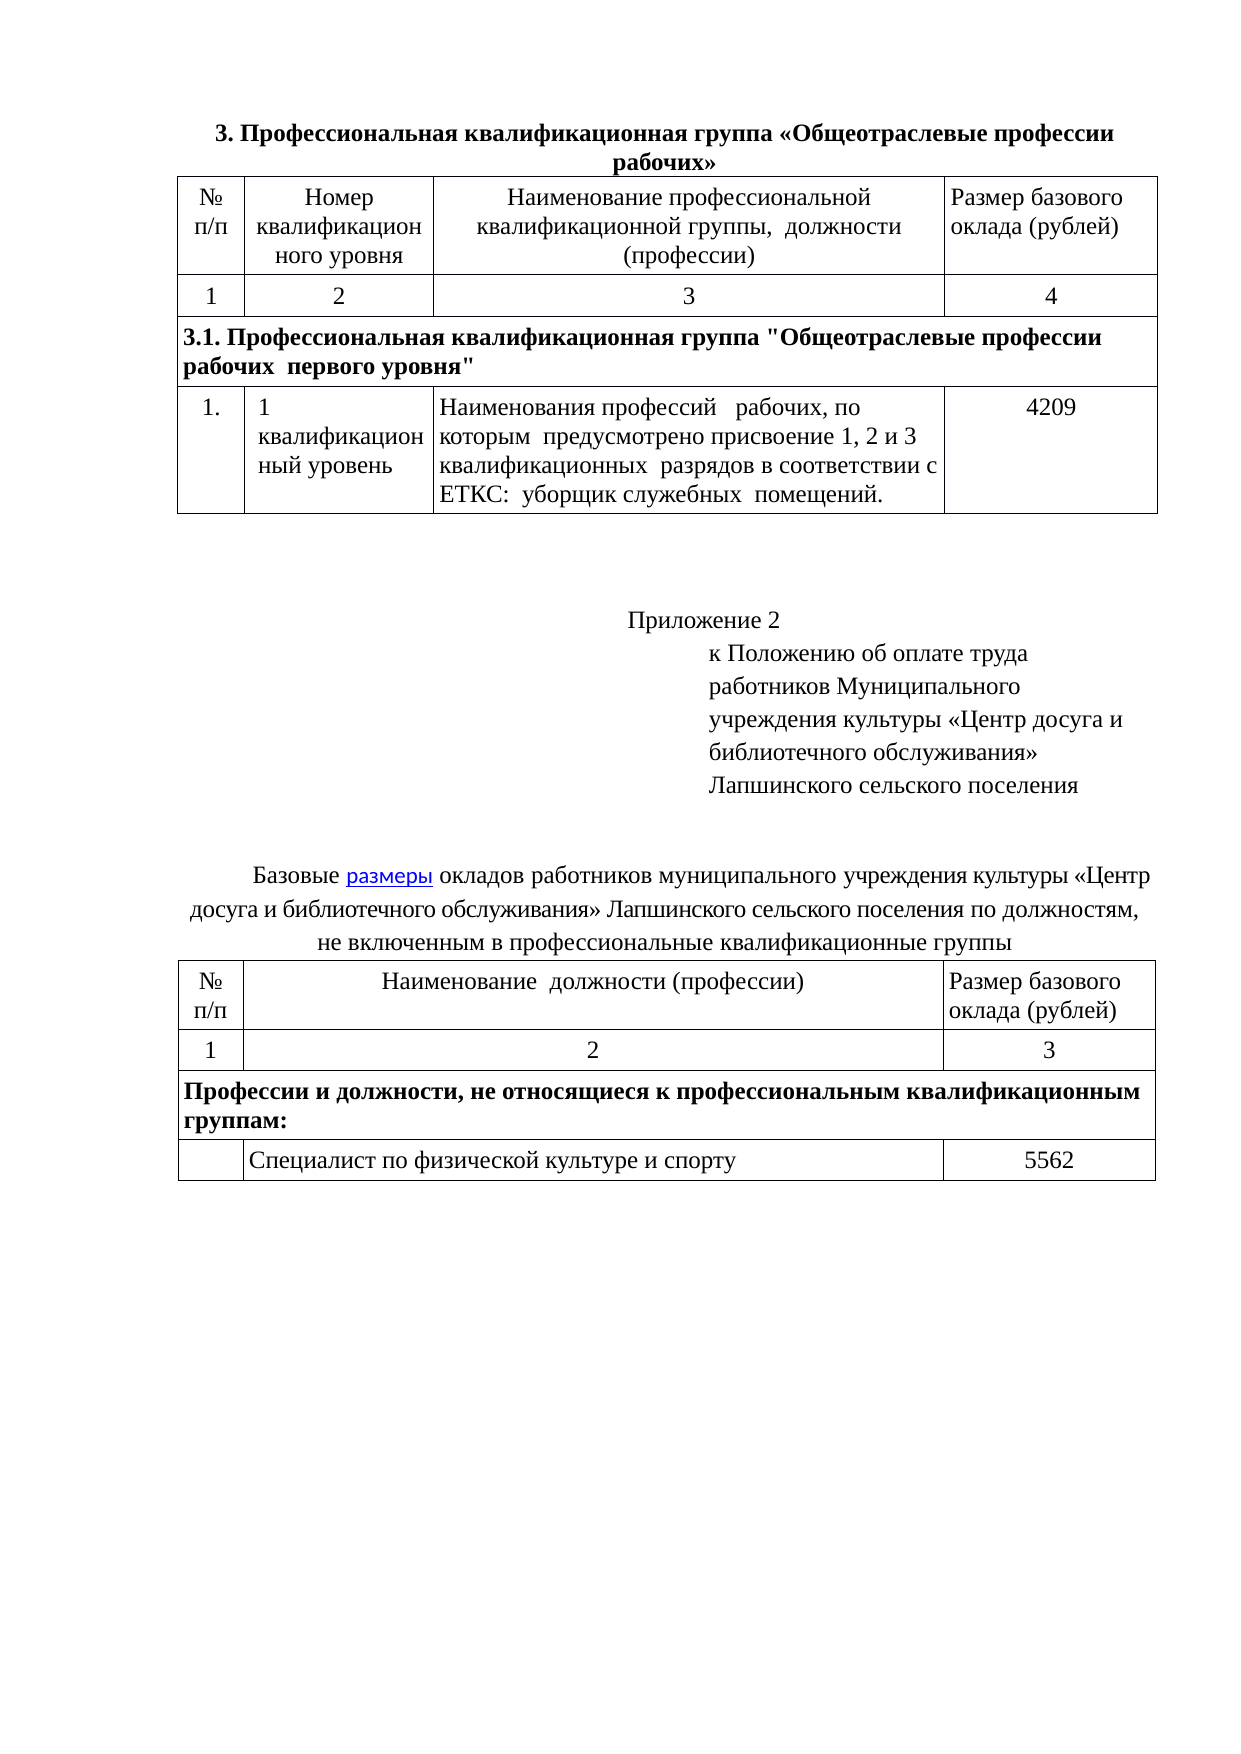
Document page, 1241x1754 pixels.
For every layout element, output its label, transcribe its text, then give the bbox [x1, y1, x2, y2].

table_header Размер базового оклада (рублей) [944, 961, 1155, 1029]
table_cell Наименования профессий рабочих, по которым предусмотрено присвоение 1, 2 и 3 квалификационных разрядов в соответствии с ЕТКС: уборщик служебных помещений. [434, 387, 944, 513]
table_header Размер базового оклада (рублей) [945, 177, 1157, 274]
table_cell Профессии и должности, не относящиеся к профессиональным квалификационным группам: [179, 1071, 1155, 1139]
table_cell 1 квалификационный уровень [245, 387, 433, 513]
table_cell 3 [434, 275, 944, 316]
table_header № п/п [178, 177, 244, 274]
table_cell 1. [178, 387, 244, 513]
text Приложение 2 [177, 605, 1152, 633]
text Базовые размеры окладов работников муниципального учреждения культуры «Центр досуга и библиотечного обслуживания» Лапшинского сельского поселения по должностям, не включенным в профессиональные квалификационные группы [177, 860, 1152, 955]
table_cell 5562 [944, 1140, 1155, 1180]
table_header Наименование должности (профессии) [244, 961, 943, 1029]
table_cell 1 [179, 1030, 243, 1070]
table_cell [179, 1140, 243, 1180]
table_cell 4209 [945, 387, 1157, 513]
table_header № п/п [179, 961, 243, 1029]
table_cell 3.1. Профессиональная квалификационная группа "Общеотраслевые профессии рабочих первого уровня" [178, 317, 1157, 386]
table_cell 4 [945, 275, 1157, 316]
text 3. Профессиональная квалификационная группа «Общеотраслевые профессии рабочих» [177, 118, 1152, 176]
table_header Номер квалификационного уровня [245, 177, 433, 274]
table_cell 1 [178, 275, 244, 316]
table_cell 3 [944, 1030, 1155, 1070]
table_cell Специалист по физической культуре и спорту [244, 1140, 943, 1180]
table_header Наименование профессиональной квалификационной группы, должности (профессии) [434, 177, 944, 274]
table_cell 2 [245, 275, 433, 316]
text к Положению об оплате труда работников Муниципального учреждения культуры «Центр досуга и библиотечного обслуживания» Лапшинского сельского поселения [709, 638, 1152, 798]
table_cell 2 [244, 1030, 943, 1070]
